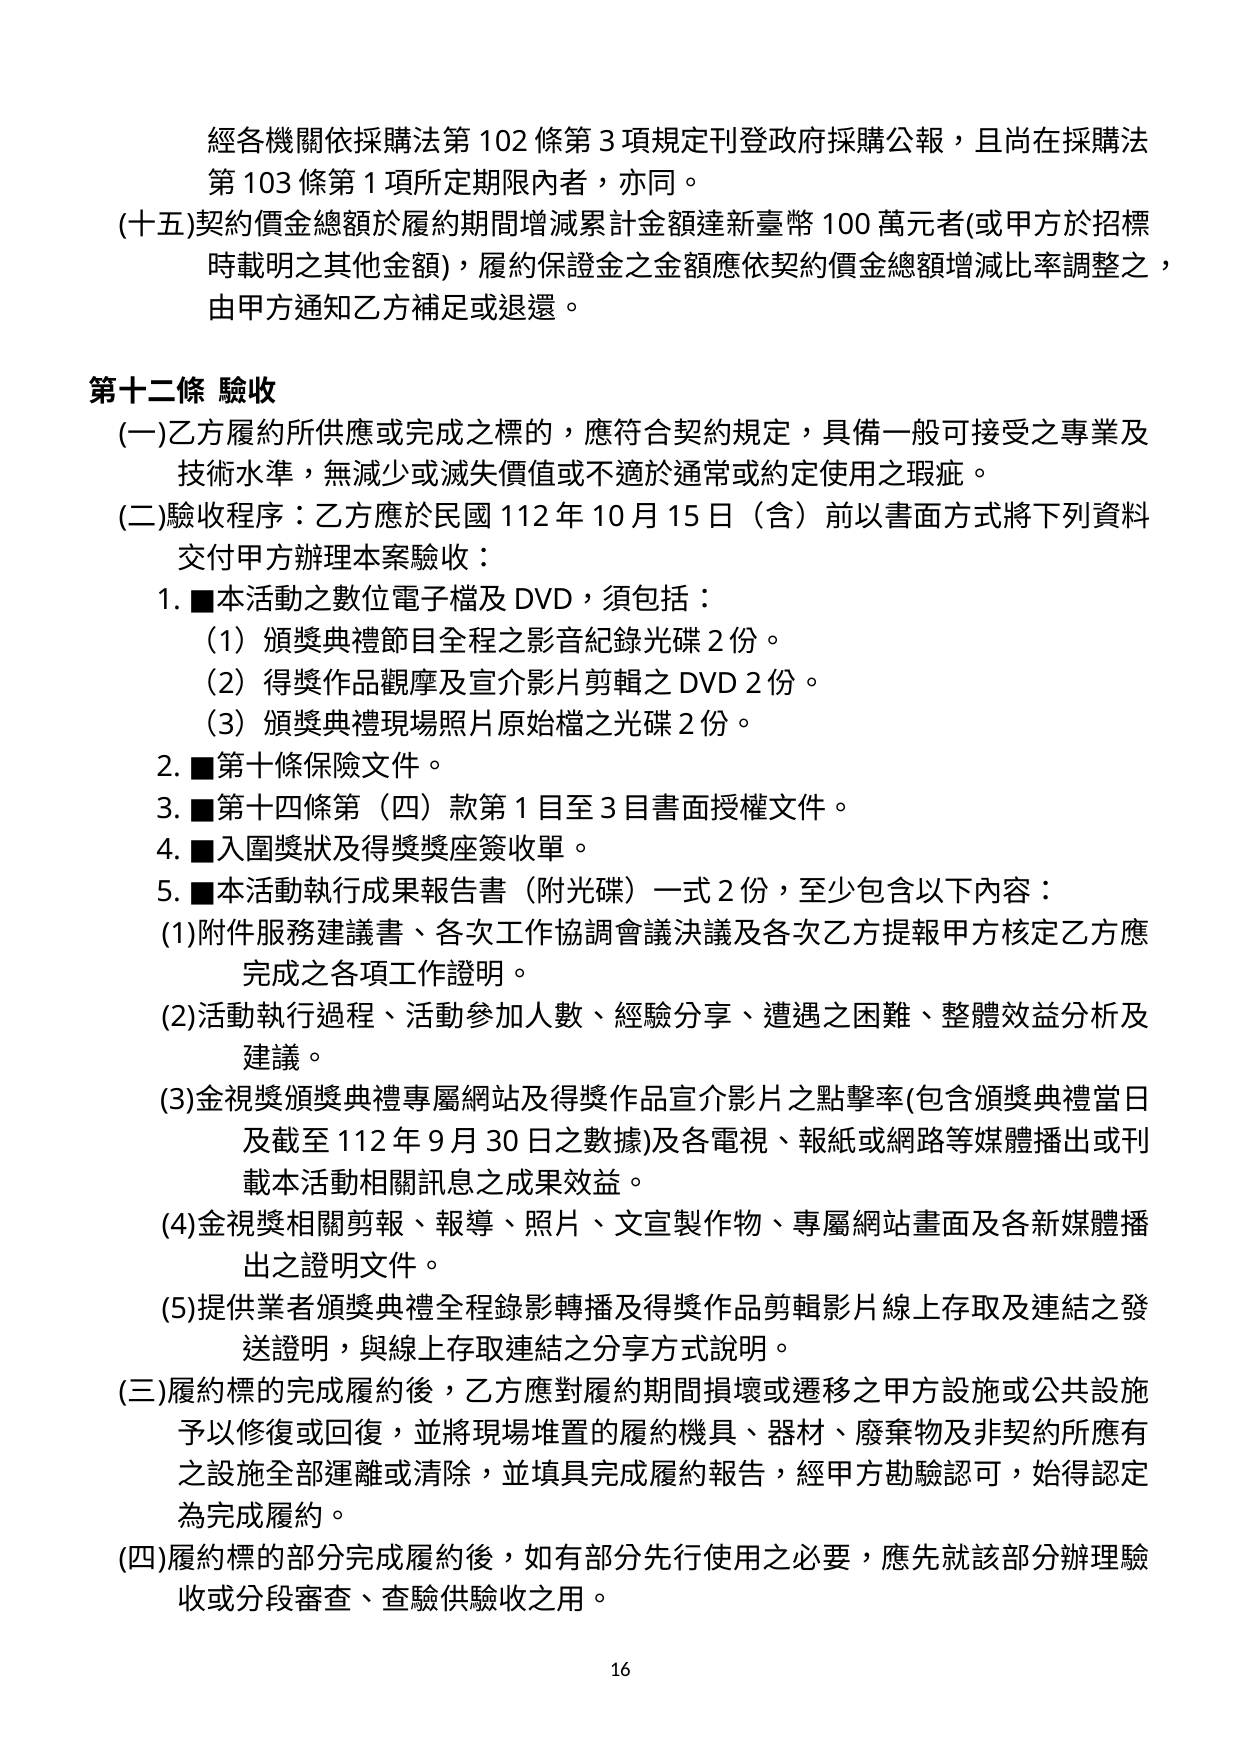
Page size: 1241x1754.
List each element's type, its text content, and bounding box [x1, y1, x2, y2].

text 1. ■本活動之數位電子檔及DVD，須包括： [118, 576, 1152, 618]
text (四)履約標的部分完成履約後，如有部分先行使用之必要，應先就該部分辦理驗收或分段審查、查驗供驗收之用。 [118, 1535, 1152, 1618]
text 第十二條 驗收 [89, 368, 1152, 410]
text 3. ■第十四條第（四）款第1目至3目書面授權文件。 [118, 785, 1152, 826]
text 2. ■第十條保險文件。 [118, 743, 1152, 785]
text 經各機關依採購法第102條第3項規定刊登政府採購公報，且尚在採購法第103條第1項所定期限內者，亦同。 [118, 118, 1152, 201]
text (二)驗收程序：乙方應於民國112年10月15日（含）前以書面方式將下列資料交付甲方辦理本案驗收： [118, 493, 1152, 576]
text 5. ■本活動執行成果報告書（附光碟）一式2份，至少包含以下內容： [118, 868, 1152, 910]
text (4)金視獎相關剪報、報導、照片、文宣製作物、專屬網站畫面及各新媒體播出之證明文件。 [112, 1201, 1152, 1285]
text （2）得獎作品觀摩及宣介影片剪輯之DVD 2份。 [189, 660, 1152, 701]
text （3）頒獎典禮現場照片原始檔之光碟2份。 [189, 701, 1152, 743]
text (2)活動執行過程、活動參加人數、經驗分享、遭遇之困難、整體效益分析及建議。 [112, 993, 1152, 1076]
text (5)提供業者頒獎典禮全程錄影轉播及得獎作品剪輯影片線上存取及連結之發送證明，與線上存取連結之分享方式說明。 [112, 1285, 1152, 1368]
text (十五)契約價金總額於履約期間增減累計金額達新臺幣100萬元者(或甲方於招標時載明之其他金額)，履約保證金之金額應依契約價金總額增減比率調整之，由甲方通知乙方補足或退還。 [118, 201, 1152, 326]
text (三)履約標的完成履約後，乙方應對履約期間損壞或遷移之甲方設施或公共設施予以修復或回復，並將現場堆置的履約機具、器材、廢棄物及非契約所應有之設施全部運離或清除，並填具完成履約報告，經甲方勘驗認可，始得認定為完成履約。 [118, 1368, 1152, 1535]
text (3)金視獎頒獎典禮專屬網站及得獎作品宣介影片之點擊率(包含頒獎典禮當日及截至112年9月30日之數據)及各電視、報紙或網路等媒體播出或刊載本活動相關訊息之成果效益。 [112, 1076, 1152, 1201]
text 4. ■入圍獎狀及得獎獎座簽收單。 [118, 826, 1152, 868]
text (一)乙方履約所供應或完成之標的，應符合契約規定，具備一般可接受之專業及技術水準，無減少或滅失價值或不適於通常或約定使用之瑕疵。 [118, 410, 1152, 493]
text （1）頒獎典禮節目全程之影音紀錄光碟2份。 [189, 618, 1152, 660]
text (1)附件服務建議書、各次工作協調會議決議及各次乙方提報甲方核定乙方應完成之各項工作證明。 [112, 910, 1152, 993]
